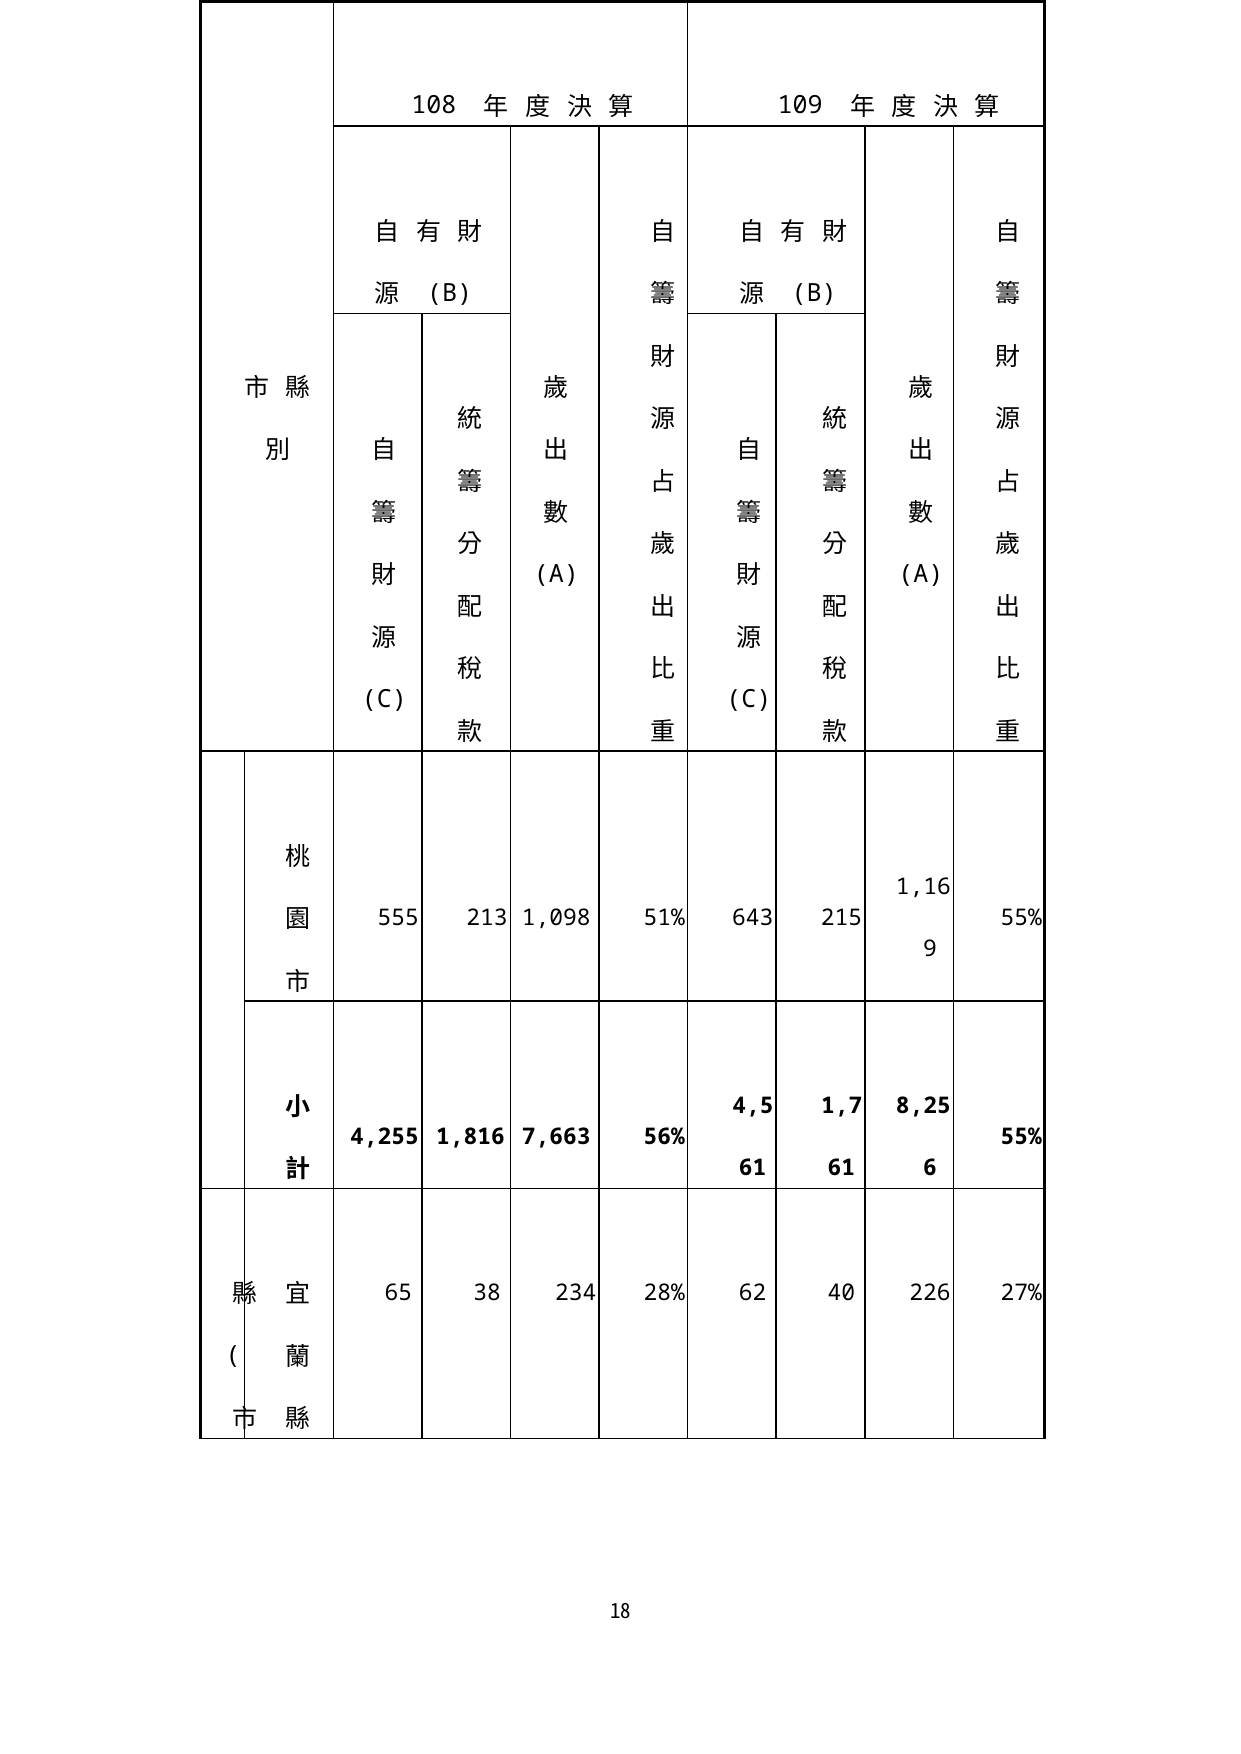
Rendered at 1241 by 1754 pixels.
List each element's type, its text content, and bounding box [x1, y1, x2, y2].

table_cell 4,561 [688, 1002, 775, 1187]
table_cell 歲出數(A) [511, 127, 598, 750]
table_header 109年度決算 [688, 3, 1043, 125]
table_cell 51% [600, 752, 687, 1000]
table_cell 自籌財源占歲出比重(C/A) [600, 127, 687, 750]
table_cell 27% [954, 1189, 1043, 1437]
table_cell 234 [511, 1189, 598, 1437]
table_cell 1,169 [866, 752, 953, 1000]
table_cell 桃園市 [245, 752, 333, 1000]
table_cell 自籌財源(C) [334, 314, 421, 750]
table_cell 55% [954, 752, 1043, 1000]
table_cell 555 [334, 752, 421, 1000]
table_cell 歲出數(A) [866, 127, 953, 750]
table_cell 小計 [245, 1002, 333, 1187]
table_cell 1,816 [423, 1002, 510, 1187]
table_cell 4,255 [334, 1002, 421, 1187]
table_cell 215 [777, 752, 864, 1000]
table_cell 1,761 [777, 1002, 864, 1187]
table_cell 38 [423, 1189, 510, 1437]
table_cell 226 [866, 1189, 953, 1437]
table_cell 統籌分配稅款 [423, 314, 510, 750]
table_cell 40 [777, 1189, 864, 1437]
table_cell 宜蘭縣 [245, 1189, 333, 1437]
table_cell 直轄市 [202, 752, 244, 1187]
table_cell 縣(市) [202, 1189, 244, 1437]
table_cell 自有財源(B) [688, 127, 864, 312]
table_cell 自有財源(B) [334, 127, 510, 312]
table_header 市縣別 [202, 3, 333, 750]
table_cell 213 [423, 752, 510, 1000]
table_cell 28% [600, 1189, 687, 1437]
table_cell 56% [600, 1002, 687, 1187]
table_cell 自籌財源(C) [688, 314, 775, 750]
table_header 108年度決算 [334, 3, 687, 125]
table_cell 8,256 [866, 1002, 953, 1187]
table_cell 1,098 [511, 752, 598, 1000]
table_cell 643 [688, 752, 775, 1000]
table_cell 55% [954, 1002, 1043, 1187]
table_cell 65 [334, 1189, 421, 1437]
table_cell 62 [688, 1189, 775, 1437]
table_cell 自籌財源占歲出比重(C/A) [954, 127, 1043, 750]
table_cell 統籌分配稅款 [777, 314, 864, 750]
table_cell 7,663 [511, 1002, 598, 1187]
